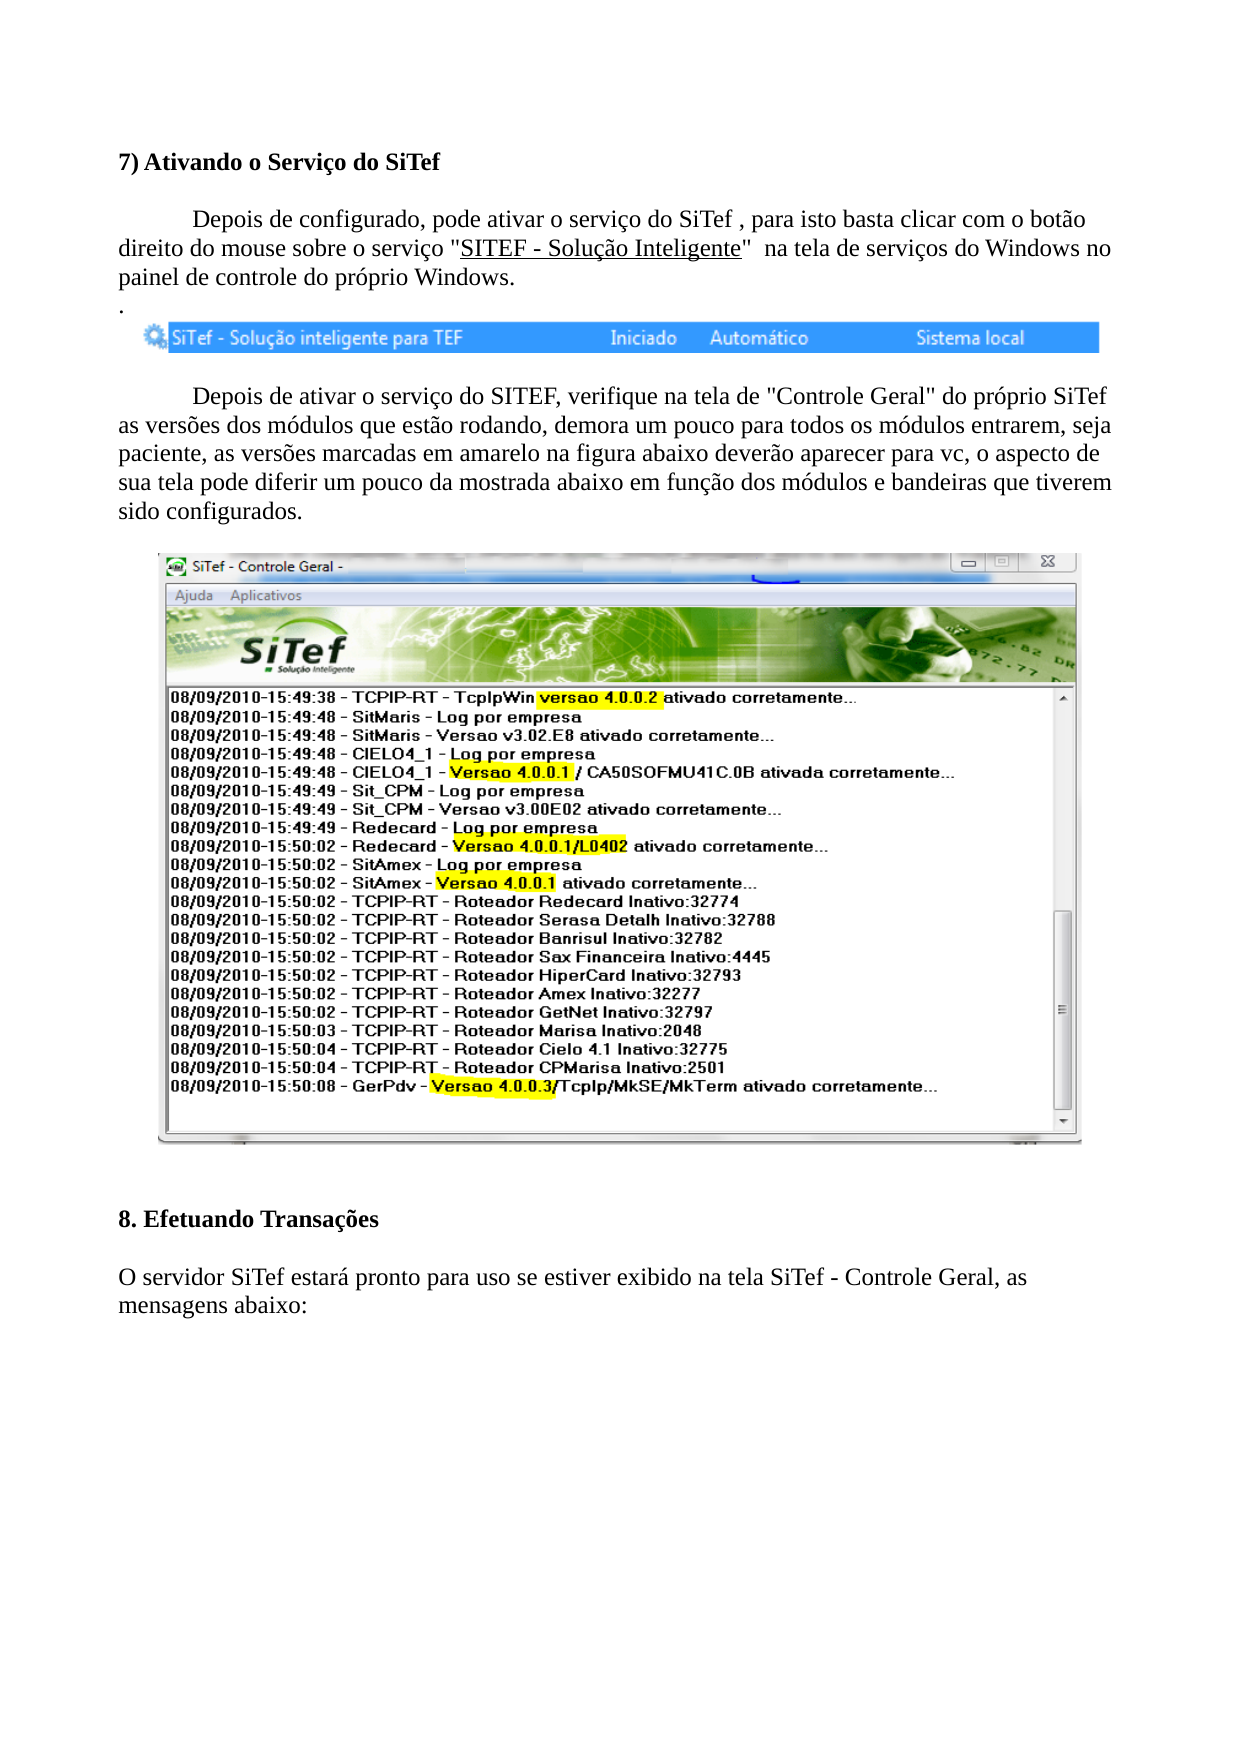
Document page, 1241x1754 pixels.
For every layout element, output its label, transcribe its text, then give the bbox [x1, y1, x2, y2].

picture [158, 553, 1083, 1147]
text 8. Efetuando Transações [118, 1204, 1122, 1233]
picture [139, 319, 1101, 353]
text . [118, 291, 1122, 319]
text Depois de configurado, pode ativar o serviço do SiTef , para isto basta clicar com o botão direito do mouse sobre o serviço "SITEF - Solução Inteligente" na tela de serviços do Windows no painel de controle do próprio Windows. [118, 204, 1122, 291]
text Depois de ativar o serviço do SITEF, verifique na tela de "Controle Geral" do próprio SiTef as versões dos módulos que estão rodando, demora um pouco para todos os módulos entrarem, seja paciente, as versões marcadas em amarelo na figura abaixo deverão aparecer para vc, o aspecto de sua tela pode diferir um pouco da mostrada abaixo em função dos módulos e bandeiras que tiverem sido configurados. [118, 381, 1122, 525]
text 7) Ativando o Serviço do SiTef [118, 147, 1122, 176]
text O servidor SiTef estará pronto para uso se estiver exibido na tela SiTef - Controle Geral, as mensagens abaixo: [118, 1262, 1122, 1319]
